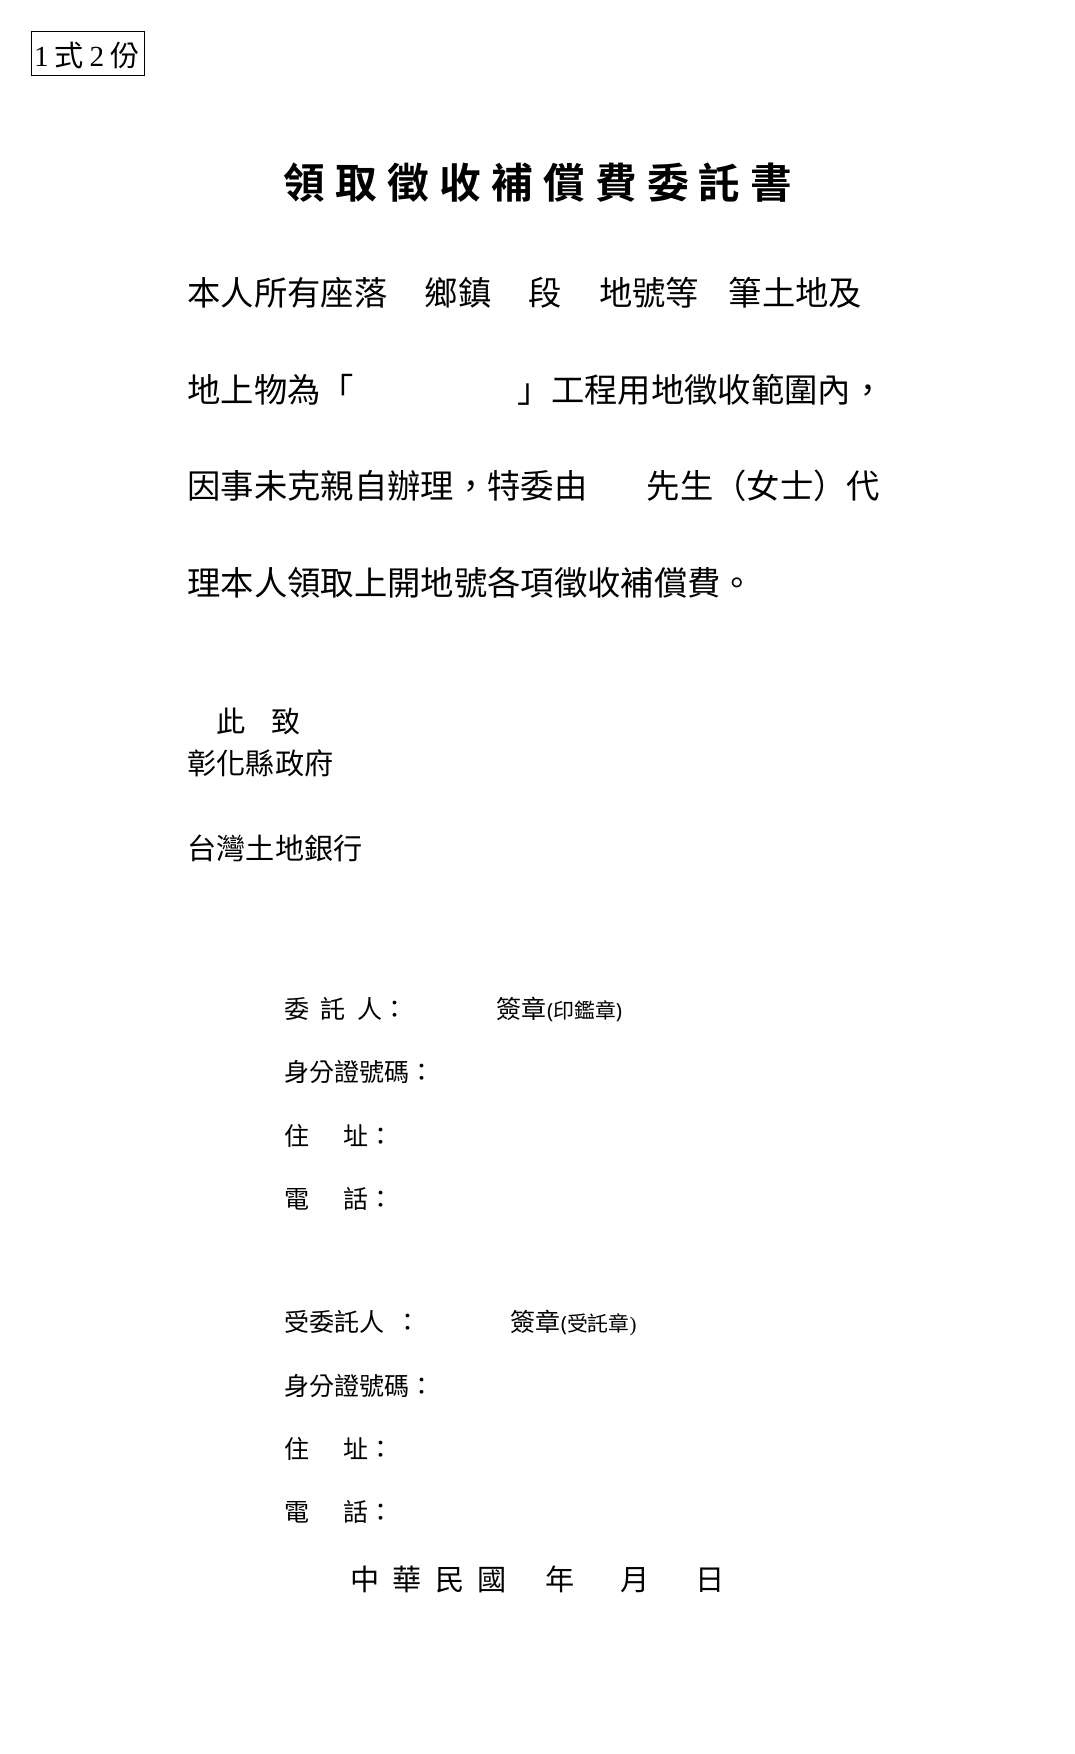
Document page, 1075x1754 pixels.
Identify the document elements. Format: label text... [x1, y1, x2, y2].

text 身分證號碼： [187, 1053, 888, 1089]
text 住 址： [187, 1116, 888, 1152]
text 本人所有座落 鄉鎮 段 地號等 筆土地及地上物為「 」工程用地徵收範圍內，因事未克親自辦理，特委由 先生（女士）代理本人領取上開地號各項徵收補償費。 [187, 267, 888, 605]
text 電 話： [187, 1493, 888, 1529]
text 受委託人 ： 簽章(受託章) [187, 1302, 888, 1339]
text 中 華 民 國 年 月 日 [187, 1556, 888, 1598]
text 此 致 [187, 698, 888, 741]
text 身分證號碼： [187, 1366, 888, 1402]
text 電 話： [187, 1179, 888, 1216]
text 台灣土地銀行 [187, 825, 888, 867]
text 領 取 徵 收 補 償 費 委 託 書 [187, 150, 888, 210]
table_header 1式2份 [32, 32, 144, 74]
text 彰化縣政府 [187, 741, 888, 783]
text 委 託 人： 簽章(印鑑章) [187, 989, 888, 1025]
text 住 址： [187, 1429, 888, 1466]
